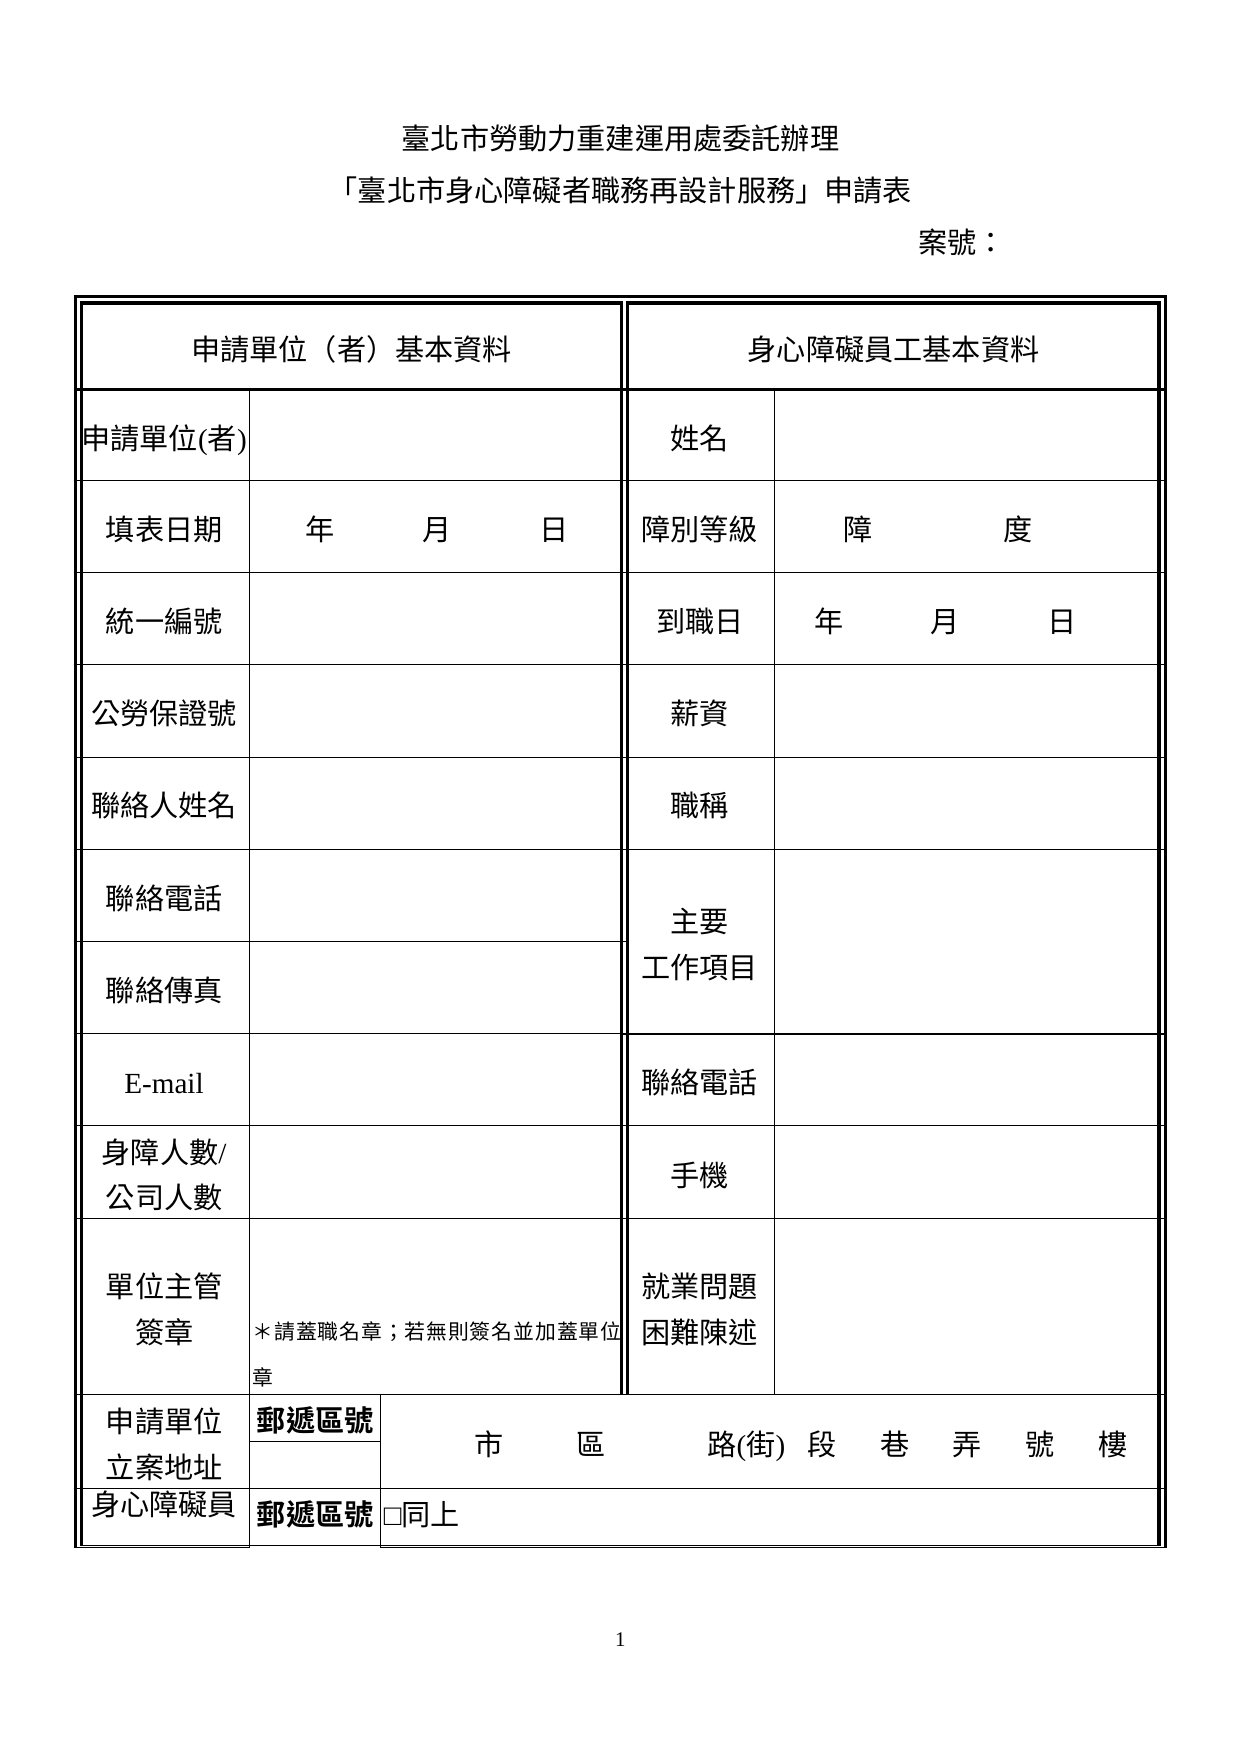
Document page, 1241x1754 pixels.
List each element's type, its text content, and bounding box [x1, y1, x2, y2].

table_cell 郵遞區號 [250, 1395, 380, 1441]
text 臺北市勞動力重建運用處委託辦理 [118, 108, 1122, 160]
table_cell E-mail [83, 1034, 249, 1125]
table_cell [775, 1035, 1157, 1125]
table_cell 主要 工作項目 [629, 850, 774, 1033]
table_cell [250, 391, 620, 480]
table_cell 年 月 日 [250, 481, 620, 572]
table_cell [250, 758, 620, 849]
table_cell 年 月 日 [775, 573, 1157, 664]
table_cell 聯絡電話 [83, 850, 249, 941]
table_cell 單位主管 簽章 [83, 1219, 249, 1394]
table_cell [775, 1219, 1157, 1394]
table_cell 職稱 [629, 758, 774, 849]
table_cell [775, 758, 1157, 849]
table_cell 障別等級 [629, 481, 774, 572]
table_cell [250, 942, 620, 1033]
table_cell [250, 573, 620, 664]
table_cell □同上 □ 市 區 路(街) 段 巷 弄 號 樓 [381, 1489, 1157, 1545]
table_cell 障 度 [775, 481, 1157, 572]
table_cell 就業問題 困難陳述 [629, 1219, 774, 1394]
table_cell ＊請蓋職名章；若無則簽名並加蓋單位章 [250, 1219, 620, 1394]
table_cell 薪資 [629, 665, 774, 757]
text 案號： [118, 212, 1122, 264]
table_cell [775, 665, 1157, 757]
table_header 身心障礙員工基本資料 [624, 298, 1162, 388]
table_cell 聯絡電話 [629, 1035, 774, 1125]
table_cell 公勞保證號 [83, 665, 249, 757]
table_cell 姓名 [629, 391, 774, 480]
table_cell 申請單位(者) [83, 391, 249, 480]
table_cell 申請單位 立案地址 [83, 1395, 249, 1488]
table_cell 聯絡人姓名 [83, 758, 249, 849]
table_cell [775, 850, 1157, 1033]
table_cell 身障人數/ 公司人數 [83, 1126, 249, 1218]
table_cell [775, 1126, 1157, 1218]
table_header 申請單位（者）基本資料 [78, 298, 624, 388]
table_cell [250, 1034, 620, 1125]
table_cell 身心障礙員 [83, 1489, 249, 1545]
table_cell [250, 665, 620, 757]
table_cell [775, 391, 1157, 480]
table_cell 聯絡傳真 [83, 942, 249, 1033]
table_cell 統一編號 [83, 573, 249, 664]
text 「臺北市身心障礙者職務再設計服務」申請表 [118, 160, 1122, 212]
table_cell 手機 [629, 1126, 774, 1218]
table_cell 到職日 [629, 573, 774, 664]
table_cell [250, 850, 620, 941]
table_cell 填表日期 [83, 481, 249, 572]
table_cell 市 區 路(街) 段 巷 弄 號 樓 [381, 1395, 1157, 1488]
table_cell [250, 1126, 620, 1218]
table_cell [250, 1442, 380, 1488]
table_cell 郵遞區號 [250, 1489, 380, 1545]
